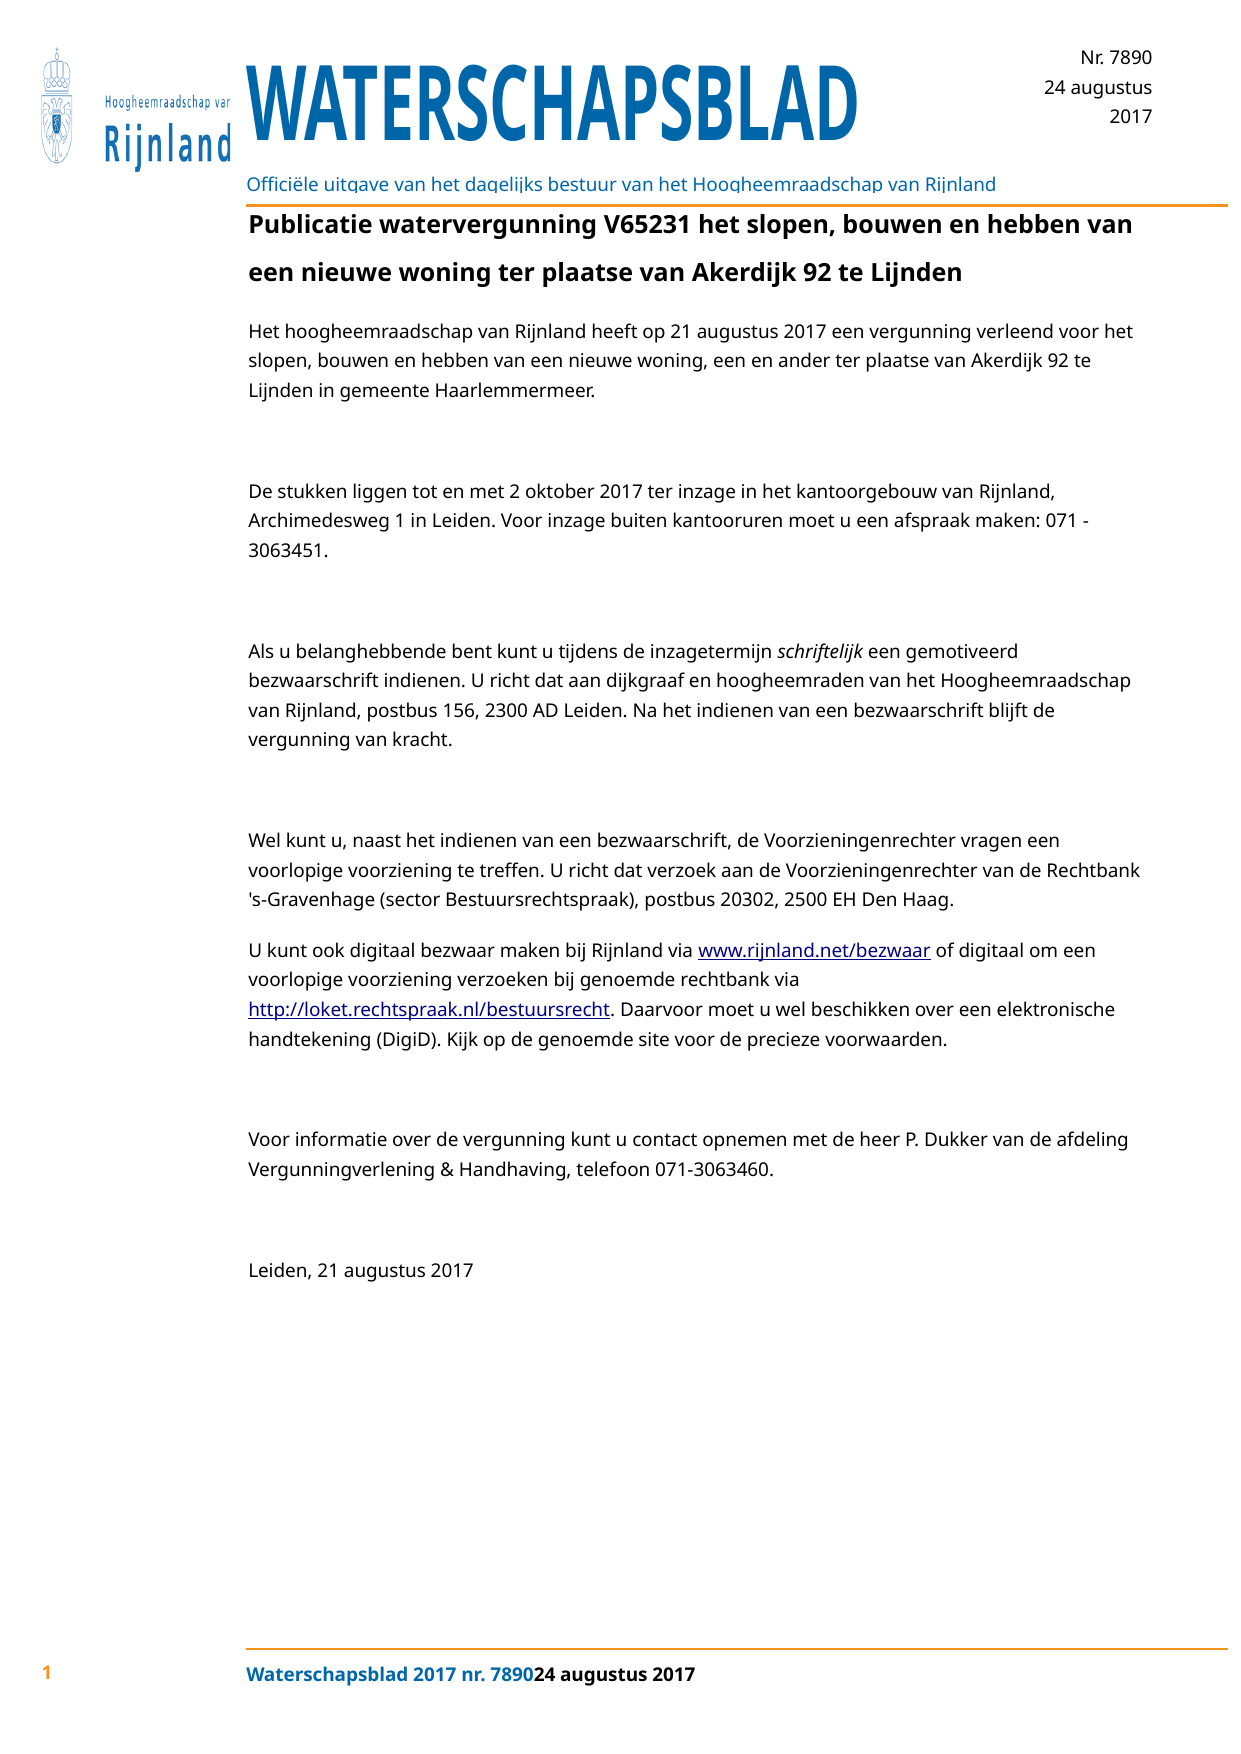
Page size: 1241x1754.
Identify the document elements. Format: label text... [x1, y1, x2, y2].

text Leiden, 21 augustus 2017 [248, 1257, 1152, 1283]
picture [41, 47, 231, 172]
text Voor informatie over de vergunning kunt u contact opnemen met de heer P. Dukker van de afdeling Vergunningverlening & Handhaving, telefoon 071-3063460. [248, 1127, 1152, 1182]
text Het hoogheemraadschap van Rijnland heeft op 21 augustus 2017 een vergunning verleend voor het slopen, bouwen en hebben van een nieuwe woning, een en ander ter plaatse van Akerdijk 92 te Lijnden in gemeente Haarlemmermeer. [248, 318, 1152, 403]
text De stukken liggen tot en met 2 oktober 2017 ter inzage in het kantoorgebouw van Rijnland, Archimedesweg 1 in Leiden. Voor inzage buiten kantooruren moet u een afspraak maken: 071 - 3063451. [248, 478, 1152, 563]
text U kunt ook digitaal bezwaar maken bij Rijnland via www.rijnland.net/bezwaar of digitaal om een voorlopige voorziening verzoeken bij genoemde rechtbank via http://loket.rechtspraak.nl/bestuursrecht. Daarvoor moet u wel beschikken over een elektronische handtekening (DigiD). Kijk op de genoemde site voor de precieze voorwaarden. [248, 937, 1152, 1052]
text Wel kunt u, naast het indienen van een bezwaarschrift, de Voorzieningenrechter vragen een voorlopige voorziening te treffen. U richt dat verzoek aan de Voorzieningenrechter van de Rechtbank 's-Gravenhage (sector Bestuursrechtspraak), postbus 20302, 2500 EH Den Haag. [248, 827, 1152, 912]
text Als u belanghebbende bent kunt u tijdens de inzagetermijn schriftelijk een gemotiveerd bezwaarschrift indienen. U richt dat aan dijkgraaf en hoogheemraden van het Hoogheemraadschap van Rijnland, postbus 156, 2300 AD Leiden. Na het indienen van een bezwaarschrift blijft de vergunning van kracht. [248, 638, 1152, 752]
text Publicatie watervergunning V65231 het slopen, bouwen en hebben van een nieuwe woning ter plaatse van Akerdijk 92 te Lijnden [248, 207, 1152, 288]
